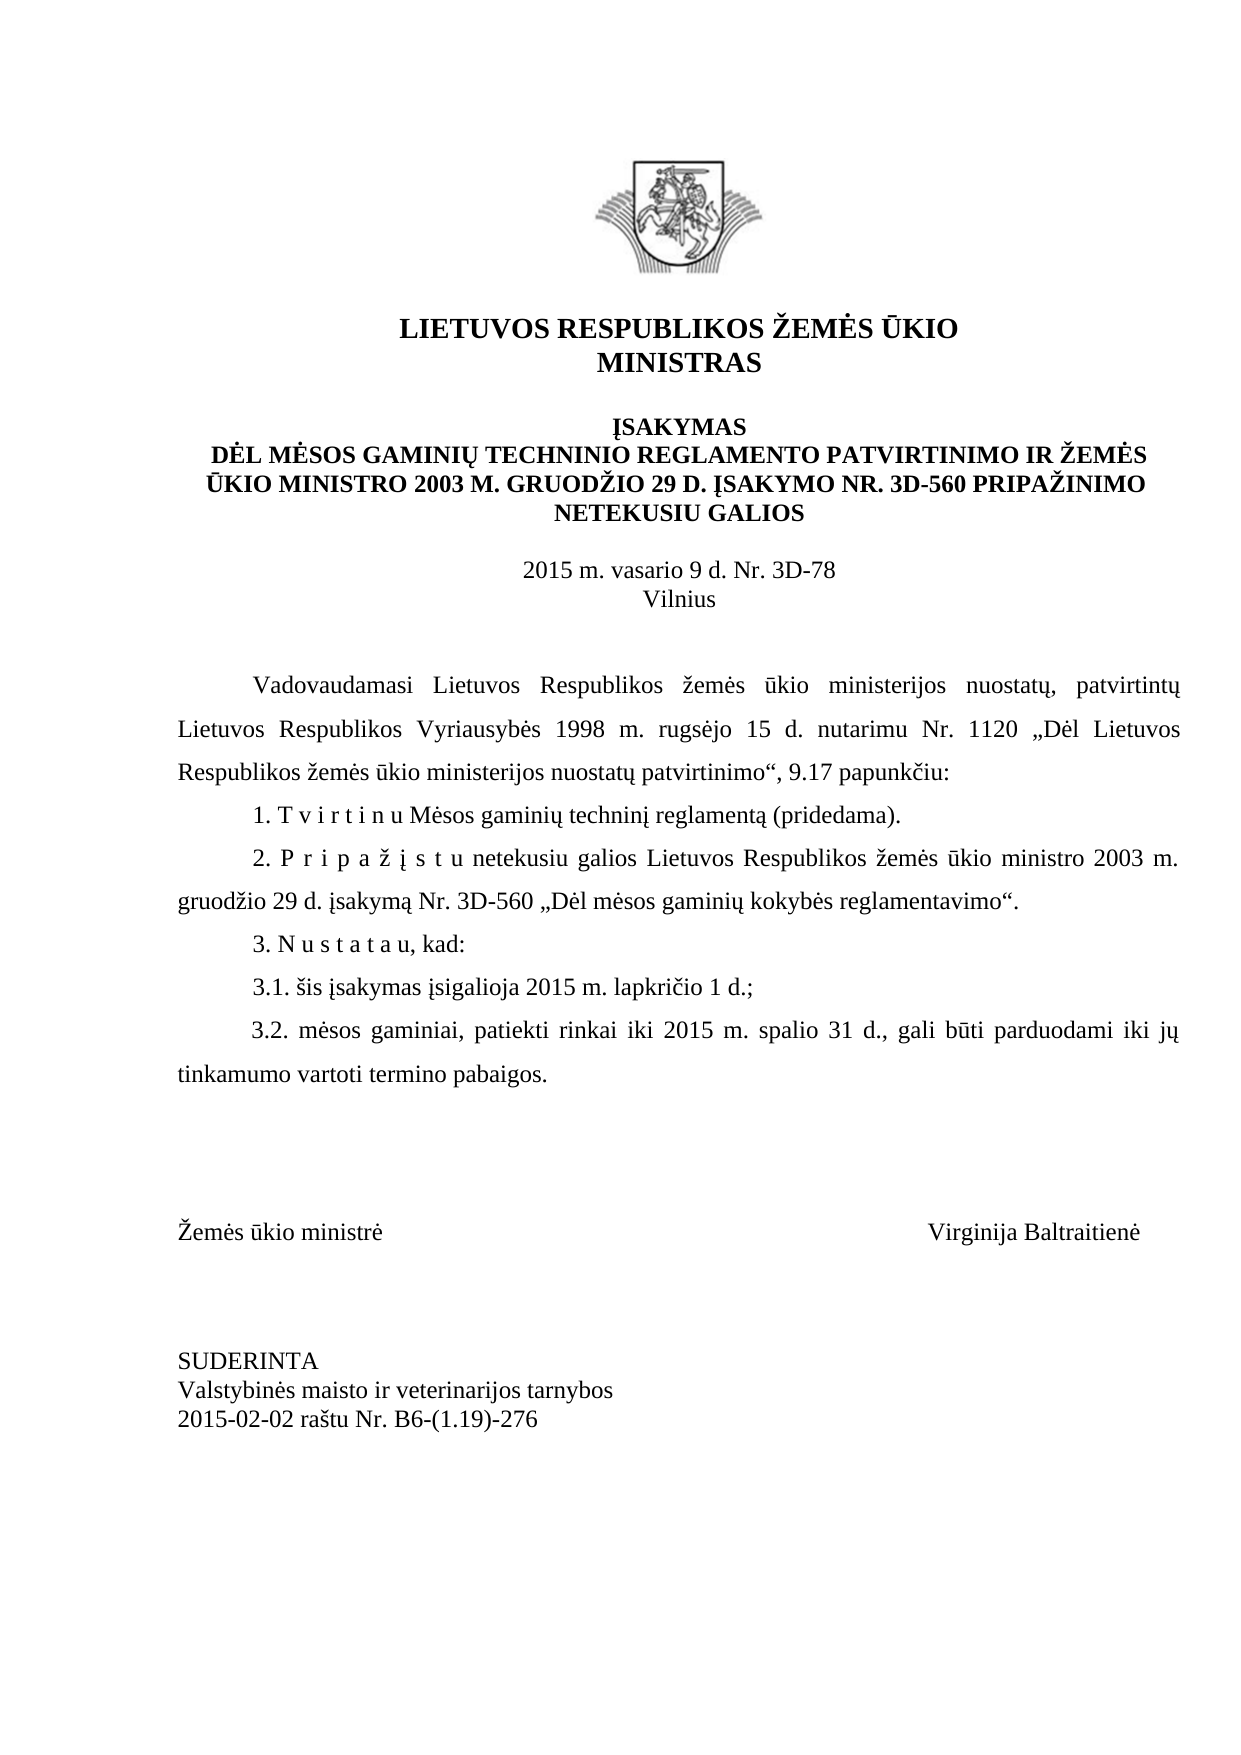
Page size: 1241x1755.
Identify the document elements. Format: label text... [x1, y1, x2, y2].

text Vilnius [177, 584, 1181, 613]
text MINISTRAS [177, 345, 1181, 378]
text SUDERINTA [177, 1346, 1181, 1375]
text NETEKUSIU GALIOS [177, 498, 1181, 527]
text Vadovaudamasi Lietuvos Respublikos žemės ūkio ministerijos nuostatų, patvirtintų Lietuvos Respublikos Vyriausybės 1998 m. rugsėjo 15 d. nutarimu Nr. 1120 „Dėl Lietuvos Respublikos žemės ūkio ministerijos nuostatų patvirtinimo“, 9.17 papunkčiu: [177, 671, 1181, 786]
text Žemės ūkio ministrė Virginija Baltraitienė [177, 1217, 1181, 1246]
text 3. N u s t a t a u, kad: [177, 929, 1181, 958]
text 2015 m. vasario 9 d. Nr. 3D-78 [177, 556, 1181, 584]
text 2015-02-02 raštu Nr. B6-(1.19)-276 [177, 1404, 1181, 1432]
text 3.2. mėsos gaminiai, patiekti rinkai iki 2015 m. spalio 31 d., gali būti parduodami iki jų tinkamumo vartoti termino pabaigos. [177, 1016, 1181, 1087]
text 1. T v i r t i n u Mėsos gaminių techninį reglamentą (pridedama). [177, 800, 1181, 829]
text Valstybinės maisto ir veterinarijos tarnybos [177, 1375, 1181, 1404]
text 3.1. šis įsakymas įsigalioja 2015 m. lapkričio 1 d.; [177, 972, 1181, 1001]
text ĮSAKYMAS [177, 412, 1181, 441]
text 2. P r i p a ž į s t u netekusiu galios Lietuvos Respublikos žemės ūkio ministro 2003 m. gruodžio 29 d. įsakymą Nr. 3D-560 „Dėl mėsos gaminių kokybės reglamentavimo“. [177, 843, 1181, 915]
text DĖL MĖSOS GAMINIŲ TECHNINIO REGLAMENTO PATVIRTINIMO IR ŽEMĖS ŪKIO MINISTRO 2003 M. GRUODŽIO 29 D. ĮSAKYMO NR. 3D-560 PRIPAŽINIMO [177, 441, 1181, 498]
text LIETUVOS RESPUBLIKOS ŽEMĖS ŪKIO [177, 311, 1181, 345]
